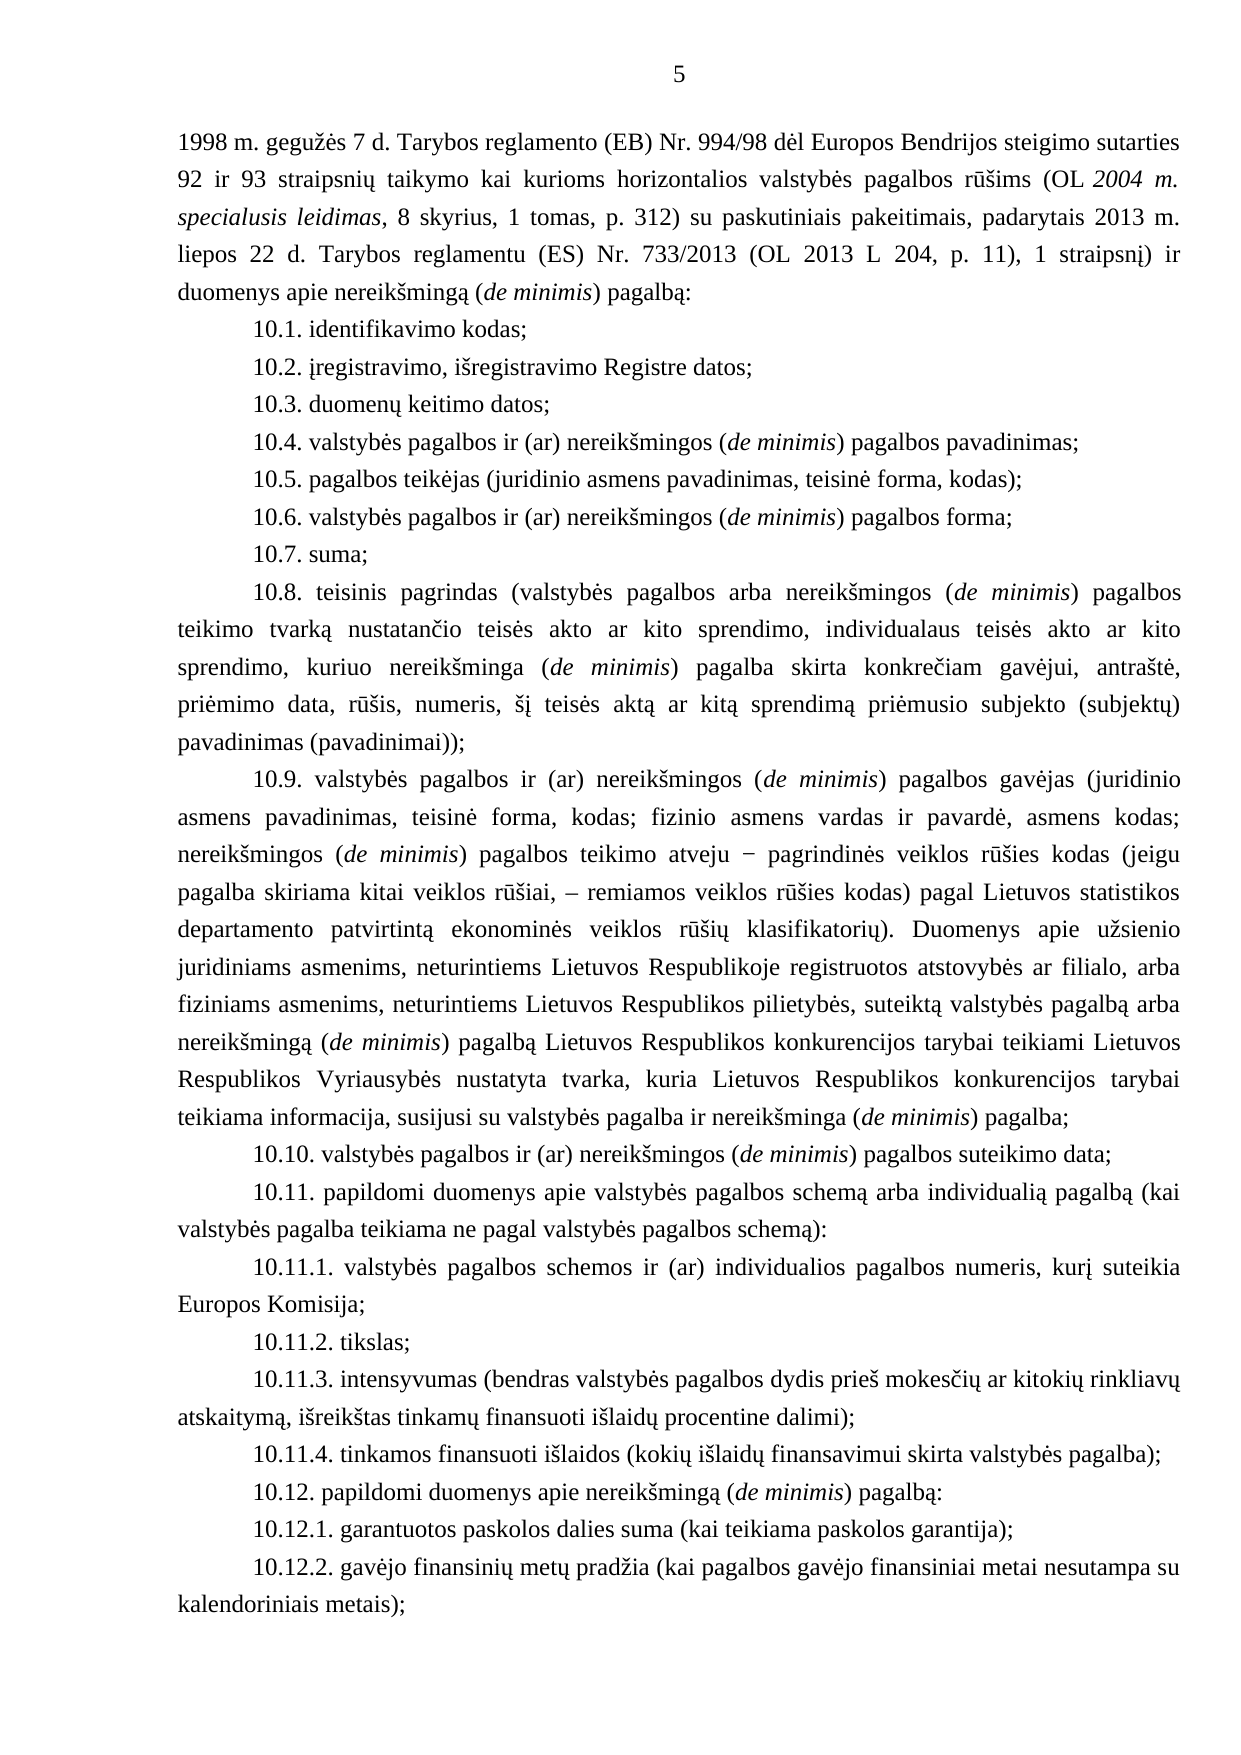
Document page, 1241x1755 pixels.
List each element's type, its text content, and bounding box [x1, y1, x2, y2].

text 10.12.1. garantuotos paskolos dalies suma (kai teikiama paskolos garantija); [177, 1506, 1181, 1543]
text 10.8. teisinis pagrindas (valstybės pagalbos arba nereikšmingos (de minimis) pagalbos teikimo tvarką nustatančio teisės akto ar kito sprendimo, individualaus teisės akto ar kito sprendimo, kuriuo nereikšminga (de minimis) pagalba skirta konkrečiam gavėjui, antraštė, priėmimo data, rūšis, numeris, šį teisės aktą ar kitą sprendimą priėmusio subjekto (subjektų) pavadinimas (pavadinimai)); [177, 568, 1181, 756]
text 10.6. valstybės pagalbos ir (ar) nereikšmingos (de minimis) pagalbos forma; [177, 493, 1181, 531]
text 10.5. pagalbos teikėjas (juridinio asmens pavadinimas, teisinė forma, kodas); [177, 456, 1181, 493]
text 10.12. papildomi duomenys apie nereikšmingą (de minimis) pagalbą: [177, 1468, 1181, 1506]
text 10.3. duomenų keitimo datos; [177, 381, 1181, 418]
text 10.2. įregistravimo, išregistravimo Registre datos; [177, 343, 1181, 381]
text 10.11.4. tinkamos finansuoti išlaidos (kokių išlaidų finansavimui skirta valstybės pagalba); [177, 1431, 1181, 1468]
text 10.11.1. valstybės pagalbos schemos ir (ar) individualios pagalbos numeris, kurį suteikia Europos Komisija; [177, 1243, 1181, 1318]
text 1998 m. gegužės 7 d. Tarybos reglamento (EB) Nr. 994/98 dėl Europos Bendrijos steigimo sutarties 92 ir 93 straipsnių taikymo kai kurioms horizontalios valstybės pagalbos rūšims (OL 2004 m. specialusis leidimas, 8 skyrius, 1 tomas, p. 312) su paskutiniais pakeitimais, padarytais 2013 m. liepos 22 d. Tarybos reglamentu (ES) Nr. 733/2013 (OL 2013 L 204, p. 11), 1 straipsnį) ir duomenys apie nereikšmingą (de minimis) pagalbą: [177, 118, 1181, 306]
text 10.9. valstybės pagalbos ir (ar) nereikšmingos (de minimis) pagalbos gavėjas (juridinio asmens pavadinimas, teisinė forma, kodas; fizinio asmens vardas ir pavardė, asmens kodas; nereikšmingos (de minimis) pagalbos teikimo atveju − pagrindinės veiklos rūšies kodas (jeigu pagalba skiriama kitai veiklos rūšiai, – remiamos veiklos rūšies kodas) pagal Lietuvos statistikos departamento patvirtintą ekonominės veiklos rūšių klasifikatorių). Duomenys apie užsienio juridiniams asmenims, neturintiems Lietuvos Respublikoje registruotos atstovybės ar filialo, arba fiziniams asmenims, neturintiems Lietuvos Respublikos pilietybės, suteiktą valstybės pagalbą arba nereikšmingą (de minimis) pagalbą Lietuvos Respublikos konkurencijos tarybai teikiami Lietuvos Respublikos Vyriausybės nustatyta tvarka, kuria Lietuvos Respublikos konkurencijos tarybai teikiama informacija, susijusi su valstybės pagalba ir nereikšminga (de minimis) pagalba; [177, 756, 1181, 1131]
text 10.1. identifikavimo kodas; [177, 306, 1181, 343]
text 10.10. valstybės pagalbos ir (ar) nereikšmingos (de minimis) pagalbos suteikimo data; [177, 1131, 1181, 1168]
text 10.11.3. intensyvumas (bendras valstybės pagalbos dydis prieš mokesčių ar kitokių rinkliavų atskaitymą, išreikštas tinkamų finansuoti išlaidų procentine dalimi); [177, 1356, 1181, 1431]
text 10.7. suma; [177, 531, 1181, 568]
text 10.4. valstybės pagalbos ir (ar) nereikšmingos (de minimis) pagalbos pavadinimas; [177, 418, 1181, 456]
text 10.12.2. gavėjo finansinių metų pradžia (kai pagalbos gavėjo finansiniai metai nesutampa su kalendoriniais metais); [177, 1543, 1181, 1618]
text 10.11. papildomi duomenys apie valstybės pagalbos schemą arba individualią pagalbą (kai valstybės pagalba teikiama ne pagal valstybės pagalbos schemą): [177, 1168, 1181, 1243]
text 10.11.2. tikslas; [177, 1318, 1181, 1356]
